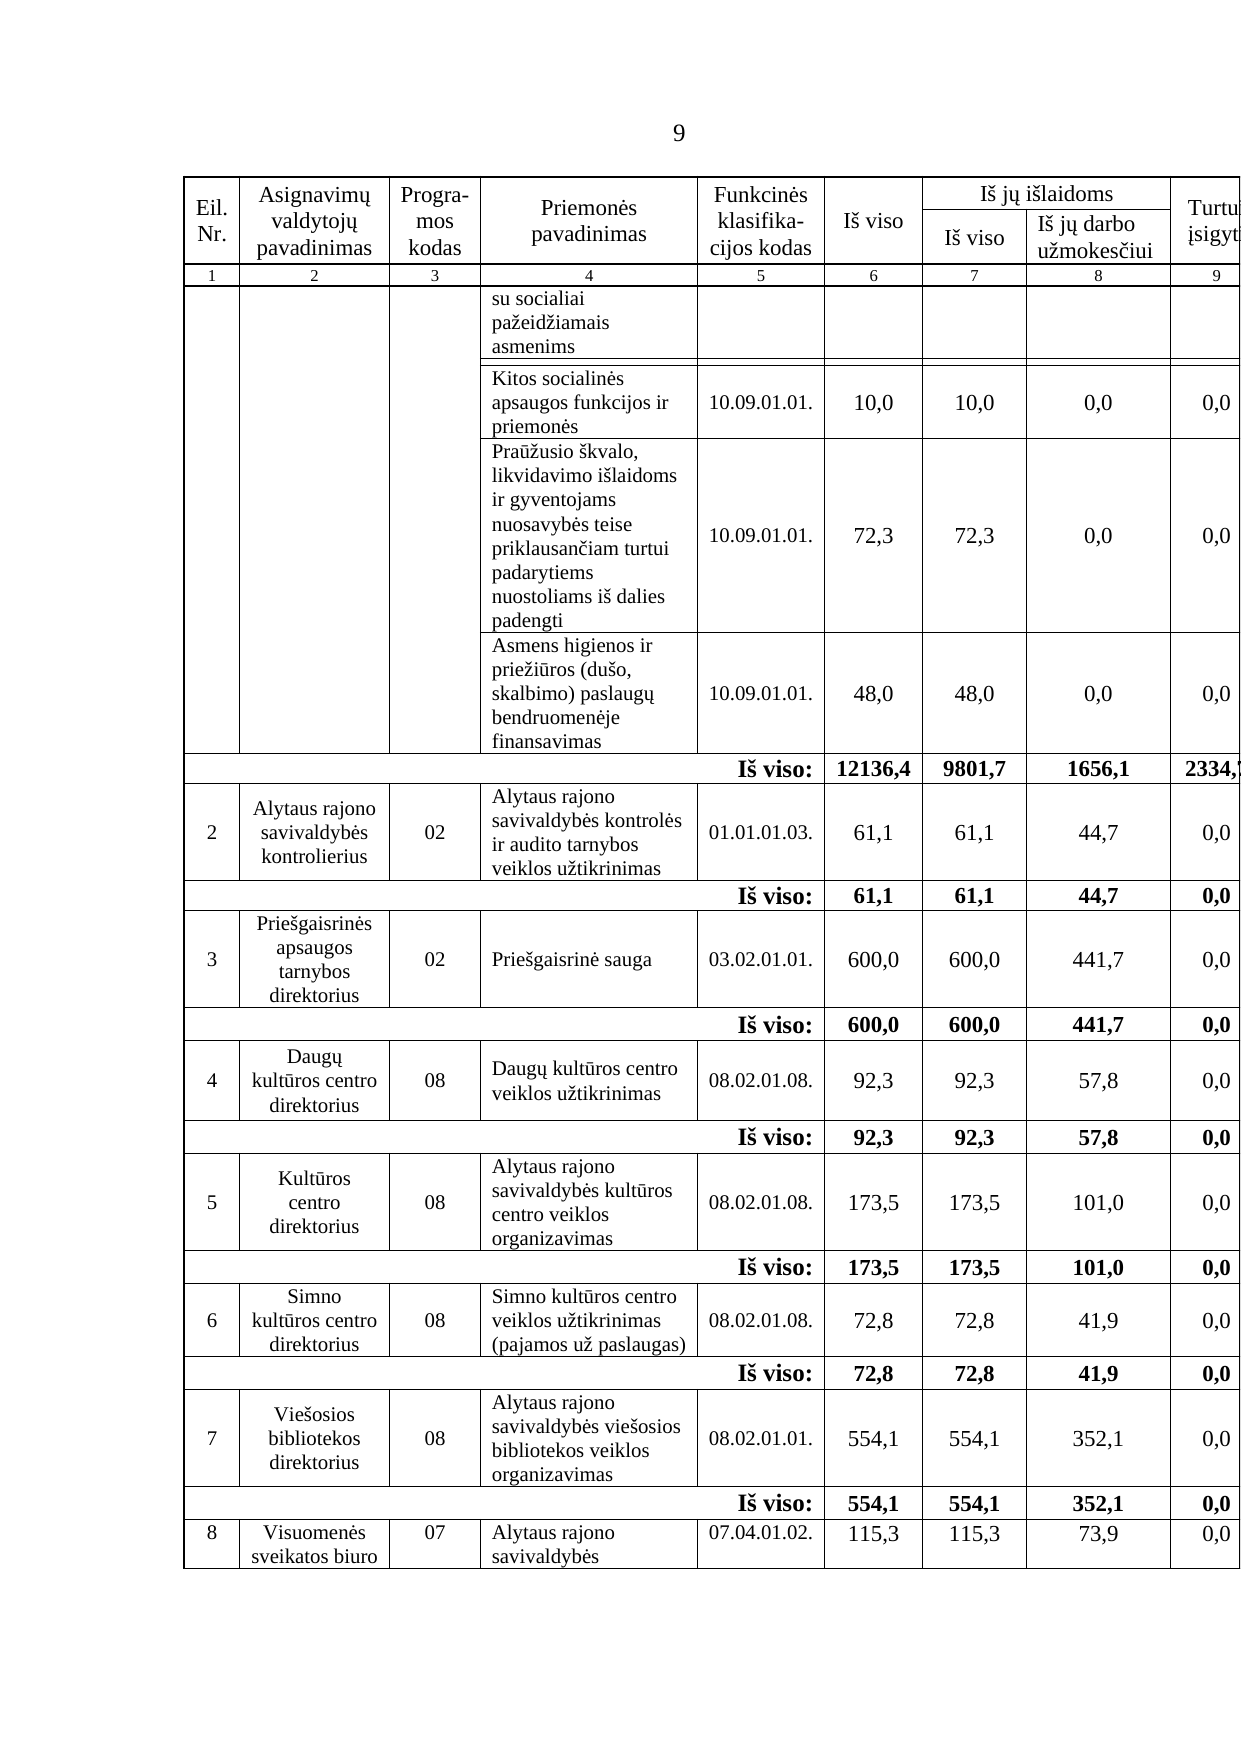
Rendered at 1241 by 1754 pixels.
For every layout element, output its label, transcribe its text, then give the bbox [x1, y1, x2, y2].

table_cell [1171, 359, 1239, 365]
table_cell Alytaus rajono savivaldybės viešosios bibliotekos veiklos organizavimas [481, 1390, 697, 1486]
table_cell Iš viso: [185, 1008, 824, 1040]
table_cell 57,8 [1027, 1041, 1170, 1120]
table_cell 02 [390, 911, 480, 1007]
table_header Progra-mos kodas [390, 178, 480, 263]
table_cell 0,0 [1171, 1154, 1239, 1250]
table_cell 61,1 [825, 784, 922, 880]
table_cell 600,0 [923, 911, 1026, 1007]
table_cell 0,0 [1171, 911, 1239, 1007]
table_cell 41,9 [1027, 1357, 1170, 1389]
table_cell 44,7 [1027, 881, 1170, 910]
table_cell 9 [1171, 265, 1239, 284]
table_cell 48,0 [923, 633, 1026, 753]
table_cell 3 [185, 911, 239, 1007]
table_cell 554,1 [825, 1390, 922, 1486]
table_cell 1656,1 [1027, 754, 1170, 783]
table_cell 0,0 [1171, 1487, 1239, 1519]
table_cell 0,0 [1171, 1284, 1239, 1356]
table_cell 600,0 [825, 1008, 922, 1040]
table_cell 01.01.01.03. [698, 784, 824, 880]
table_cell 72,8 [923, 1357, 1026, 1389]
table_cell 554,1 [825, 1487, 922, 1519]
table_cell Simno kultūros centro direktorius [240, 1284, 389, 1356]
table_cell Iš viso: [185, 754, 824, 783]
table_cell Priešgaisrinė sauga [481, 911, 697, 1007]
table_cell 10,0 [825, 366, 922, 438]
table_cell [1171, 287, 1239, 358]
table_cell 73,9 [1027, 1520, 1170, 1568]
table_cell [1027, 359, 1170, 365]
table_cell Iš viso: [185, 1487, 824, 1519]
table_cell 08 [390, 1390, 480, 1486]
table_cell 72,8 [923, 1284, 1026, 1356]
table_cell 41,9 [1027, 1284, 1170, 1356]
table_cell Iš viso: [185, 1121, 824, 1153]
table_cell 352,1 [1027, 1487, 1170, 1519]
table_cell [1027, 287, 1170, 358]
table_cell 2 [185, 784, 239, 880]
table_cell 352,1 [1027, 1390, 1170, 1486]
table_cell [825, 287, 922, 358]
table_cell Iš viso: [185, 1251, 824, 1283]
table_cell 0,0 [1027, 633, 1170, 753]
table_cell Daugų kultūros centro veiklos užtikrinimas [481, 1041, 697, 1120]
table_cell 10.09.01.01. [698, 633, 824, 753]
table_cell 0,0 [1171, 633, 1239, 753]
table_cell 03.02.01.01. [698, 911, 824, 1007]
table_cell Priešgaisrinės apsaugos tarnybos direktorius [240, 911, 389, 1007]
table_cell 7 [923, 265, 1026, 284]
table_cell 1 [185, 265, 239, 284]
table_cell 92,3 [923, 1121, 1026, 1153]
table_cell 101,0 [1027, 1154, 1170, 1250]
table_cell 72,8 [825, 1357, 922, 1389]
table_cell 0,0 [1171, 1121, 1239, 1153]
table_cell 08 [390, 1284, 480, 1356]
table_cell 9801,7 [923, 754, 1026, 783]
table_cell 173,5 [923, 1154, 1026, 1250]
table_cell 72,3 [923, 439, 1026, 632]
table_cell 600,0 [825, 911, 922, 1007]
table_cell [923, 287, 1026, 358]
table_cell 6 [185, 1284, 239, 1356]
table_cell 7 [185, 1390, 239, 1486]
table_cell 07.04.01.02. [698, 1520, 824, 1568]
table_cell 0,0 [1171, 784, 1239, 880]
table_cell Kitos socialinės apsaugos funkcijos ir priemonės [481, 366, 697, 438]
table_cell 554,1 [923, 1390, 1026, 1486]
table_cell 0,0 [1171, 1357, 1239, 1389]
table_cell 2 [240, 265, 389, 284]
table_cell Daugų kultūros centro direktorius [240, 1041, 389, 1120]
table_cell Visuomenės sveikatos biuro [240, 1520, 389, 1568]
table_cell 72,8 [825, 1284, 922, 1356]
table_cell 08 [390, 1041, 480, 1120]
table_cell 08 [390, 1154, 480, 1250]
table_cell Asmens higienos ir priežiūros (dušo, skalbimo) paslaugų bendruomenėje finansavimas [481, 633, 697, 753]
table_cell 0,0 [1171, 1008, 1239, 1040]
table_cell 92,3 [923, 1041, 1026, 1120]
table_header Eil. Nr. [185, 178, 239, 263]
table_header Asignavimų valdytojų pavadinimas [240, 178, 389, 263]
table_cell su socialiai pažeidžiamais asmenims [481, 287, 697, 358]
table_cell 600,0 [923, 1008, 1026, 1040]
table_header Turtui įsigyti [1171, 178, 1239, 263]
table_cell Praūžusio škvalo, likvidavimo išlaidoms ir gyventojams nuosavybės teise priklausančiam turtui padarytiems nuostoliams iš dalies padengti [481, 439, 697, 632]
table_cell 441,7 [1027, 1008, 1170, 1040]
table_cell 0,0 [1171, 439, 1239, 632]
table_cell [240, 287, 389, 753]
table_cell Alytaus rajono savivaldybės kontrolės ir audito tarnybos veiklos užtikrinimas [481, 784, 697, 880]
table_cell 0,0 [1171, 1041, 1239, 1120]
table_cell [923, 359, 1026, 365]
table_cell Alytaus rajono savivaldybės kultūros centro veiklos organizavimas [481, 1154, 697, 1250]
table_cell 08.02.01.08. [698, 1284, 824, 1356]
table_cell Iš viso: [185, 881, 824, 910]
table_cell 173,5 [825, 1154, 922, 1250]
table_cell 48,0 [825, 633, 922, 753]
table_cell 101,0 [1027, 1251, 1170, 1283]
table_cell 115,3 [825, 1520, 922, 1568]
table_cell 8 [1027, 265, 1170, 284]
table_cell 10.09.01.01. [698, 439, 824, 632]
table_cell 08.02.01.08. [698, 1154, 824, 1250]
table_cell 61,1 [825, 881, 922, 910]
table_cell Iš jų darbo užmokesčiui [1027, 210, 1170, 263]
table_cell 115,3 [923, 1520, 1026, 1568]
table_cell 4 [185, 1041, 239, 1120]
table_cell [481, 359, 697, 365]
table_cell [390, 287, 480, 753]
table_cell 61,1 [923, 784, 1026, 880]
table_header Priemonės pavadinimas [481, 178, 697, 263]
table_cell 8 [185, 1520, 239, 1568]
table_cell Iš viso [923, 210, 1026, 263]
table_cell 92,3 [825, 1121, 922, 1153]
table_cell 0,0 [1027, 439, 1170, 632]
table_cell 10.09.01.01. [698, 366, 824, 438]
table_cell 44,7 [1027, 784, 1170, 880]
table_cell [185, 287, 239, 753]
table_cell 0,0 [1171, 881, 1239, 910]
table_cell 3 [390, 265, 480, 284]
table_cell 0,0 [1171, 1390, 1239, 1486]
table_cell Simno kultūros centro veiklos užtikrinimas (pajamos už paslaugas) [481, 1284, 697, 1356]
table_header Iš jų išlaidoms [923, 178, 1170, 208]
table_cell 72,3 [825, 439, 922, 632]
table_cell 2334,7 [1171, 754, 1239, 783]
table_cell 57,8 [1027, 1121, 1170, 1153]
table_cell Alytaus rajono savivaldybės kontrolierius [240, 784, 389, 880]
table_cell 173,5 [825, 1251, 922, 1283]
table_cell Kultūros centro direktorius [240, 1154, 389, 1250]
table_cell 5 [698, 265, 824, 284]
table_cell 5 [185, 1154, 239, 1250]
table_cell Iš viso: [185, 1357, 824, 1389]
table_cell [698, 287, 824, 358]
table_cell 0,0 [1171, 1251, 1239, 1283]
table_header Funkcinės klasifika-cijos kodas [698, 178, 824, 263]
table_cell Alytaus rajono savivaldybės [481, 1520, 697, 1568]
table_cell 6 [825, 265, 922, 284]
table_cell 08.02.01.01. [698, 1390, 824, 1486]
table_cell 02 [390, 784, 480, 880]
table_cell 10,0 [923, 366, 1026, 438]
table_cell 0,0 [1027, 366, 1170, 438]
table_cell 08.02.01.08. [698, 1041, 824, 1120]
table_cell 554,1 [923, 1487, 1026, 1519]
table_cell 07 [390, 1520, 480, 1568]
table_cell 4 [481, 265, 697, 284]
table_cell 0,0 [1171, 1520, 1239, 1568]
table_cell 61,1 [923, 881, 1026, 910]
table_cell 441,7 [1027, 911, 1170, 1007]
table_cell 0,0 [1171, 366, 1239, 438]
table_cell 12136,4 [825, 754, 922, 783]
table_cell Viešosios bibliotekos direktorius [240, 1390, 389, 1486]
table_header Iš viso [825, 178, 922, 263]
table_cell 173,5 [923, 1251, 1026, 1283]
table_cell [825, 359, 922, 365]
table_cell 92,3 [825, 1041, 922, 1120]
table_cell [698, 359, 824, 365]
